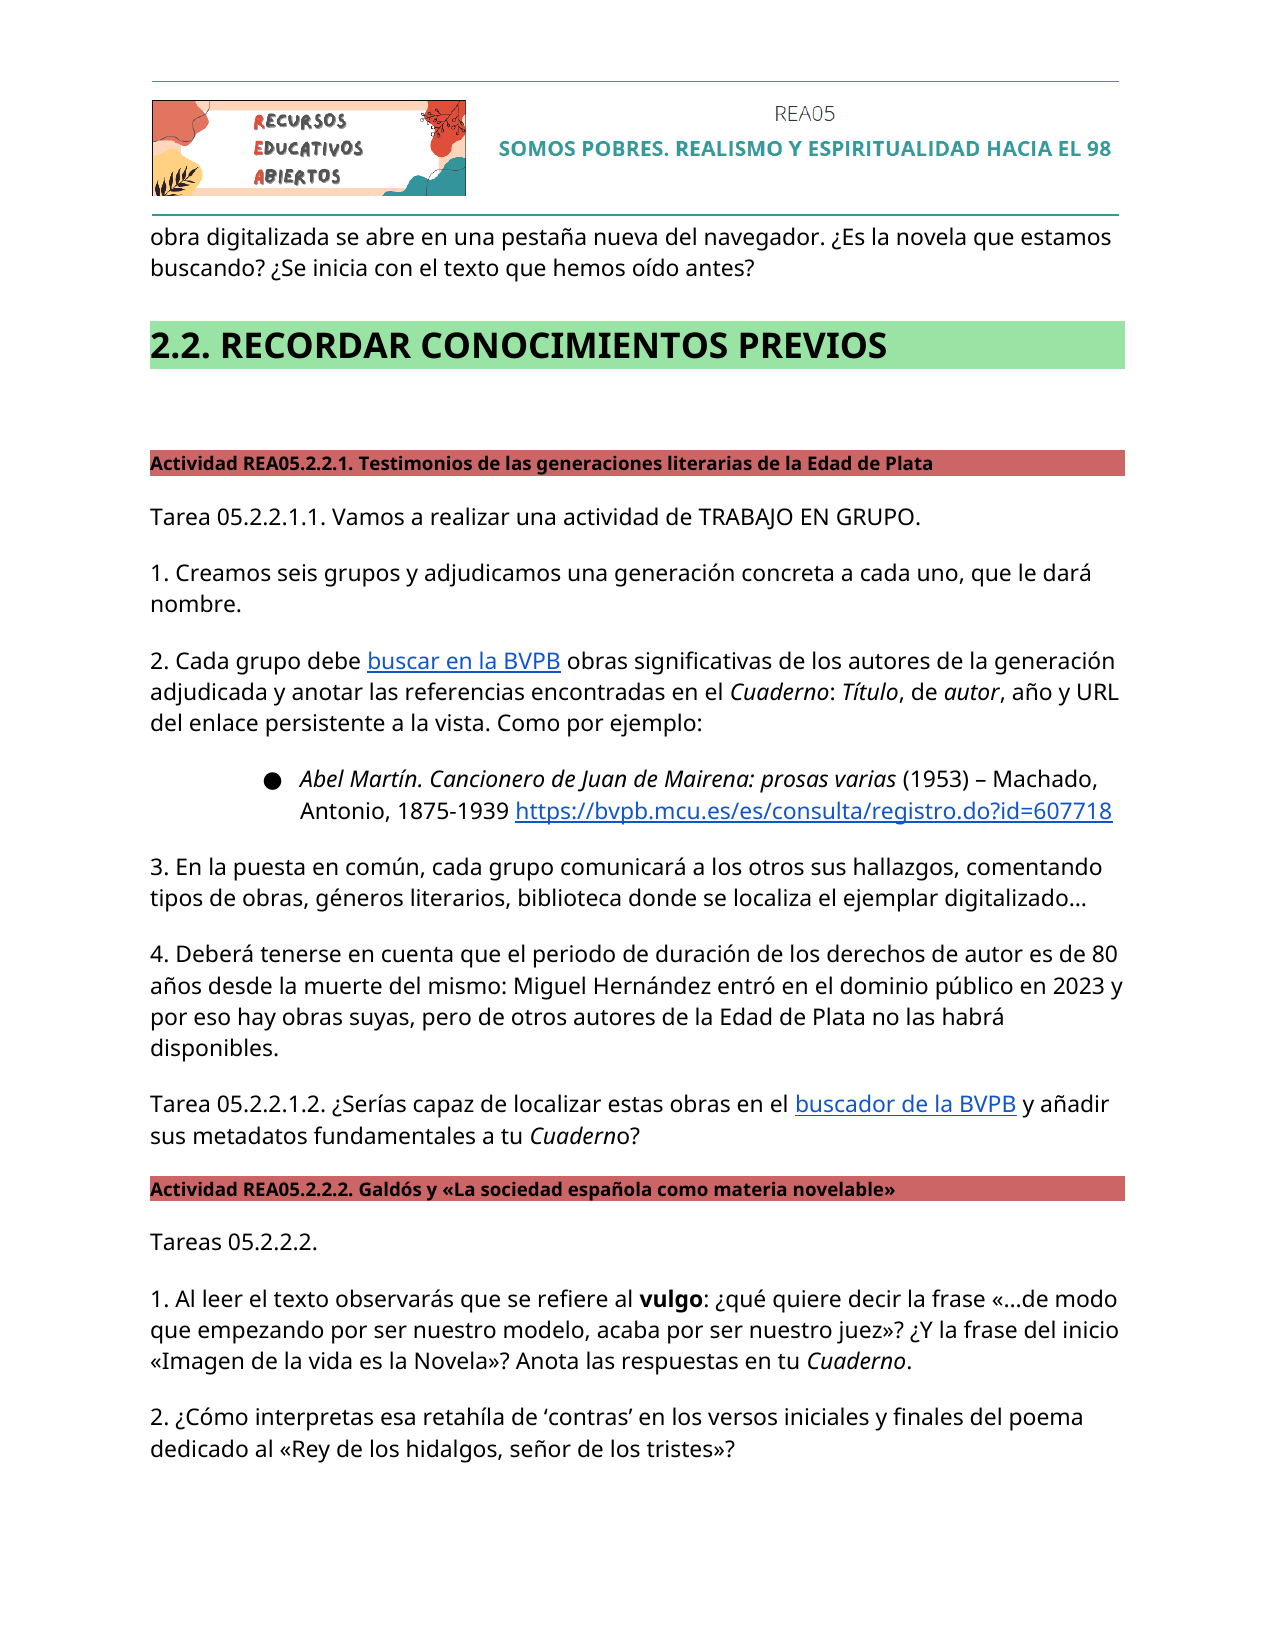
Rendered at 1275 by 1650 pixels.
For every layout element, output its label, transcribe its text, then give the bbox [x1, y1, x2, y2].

text 2. Cada grupo debe buscar en la BVPB obras significativas de los autores de la generación adjudicada y anotar las referencias encontradas en el Cuaderno: Título, de autor, año y URL del enlace persistente a la vista. Como por ejemplo: [150, 644, 1125, 738]
picture [150, 75, 1125, 221]
text 3. En la puesta en común, cada grupo comunicará a los otros sus hallazgos, comentando tipos de obras, géneros literarios, biblioteca donde se localiza el ejemplar digitalizado… [150, 851, 1125, 913]
text 4. Deberá tenerse en cuenta que el periodo de duración de los derechos de autor es de 80 años desde la muerte del mismo: Miguel Hernández entró en el dominio público en 2023 y por eso hay obras suyas, pero de otros autores de la Edad de Plata no las habrá disponibles. [150, 938, 1125, 1063]
text 1. Creamos seis grupos y adjudicamos una generación concreta a cada uno, que le dará nombre. [150, 557, 1125, 619]
text Tarea 05.2.2.1.1. Vamos a realizar una actividad de TRABAJO EN GRUPO. [150, 501, 1125, 532]
subtitle 2.2. RECORDAR CONOCIMIENTOS PREVIOS [150, 321, 1125, 369]
text Tarea 05.2.2.1.2. ¿Serías capaz de localizar estas obras en el buscador de la BVPB y añadir sus metadatos fundamentales a tu Cuaderno? [150, 1088, 1125, 1151]
text Tareas 05.2.2.2. [150, 1226, 1125, 1258]
text 1. Al leer el texto observarás que se refiere al vulgo: ¿qué quiere decir la frase «…de modo que empezando por ser nuestro modelo, acaba por ser nuestro juez»? ¿Y la frase del inicio «Imagen de la vida es la Novela»? Anota las respuestas en tu Cuaderno. [150, 1283, 1125, 1376]
text 2. ¿Cómo interpretas esa retahíla de ‘contras’ en los versos iniciales y finales del poema dedicado al «Rey de los hidalgos, señor de los tristes»? [150, 1401, 1125, 1464]
subtitle Actividad REA05.2.2.2. Galdós y «La sociedad española como materia novelable» [150, 1176, 1125, 1201]
subtitle Actividad REA05.2.2.1. Testimonios de las generaciones literarias de la Edad de Plata [150, 450, 1125, 476]
text obra digitalizada se abre en una pestaña nueva del navegador. ¿Es la novela que estamos buscando? ¿Se inicia con el texto que hemos oído antes? [150, 221, 1125, 283]
list Abel Martín. Cancionero de Juan de Mairena: prosas varias (1953) – Machado, Antonio, 1875-1939 https://bvpb.mcu.es/es/consulta/registro.do?id=607718 [262, 763, 1125, 826]
